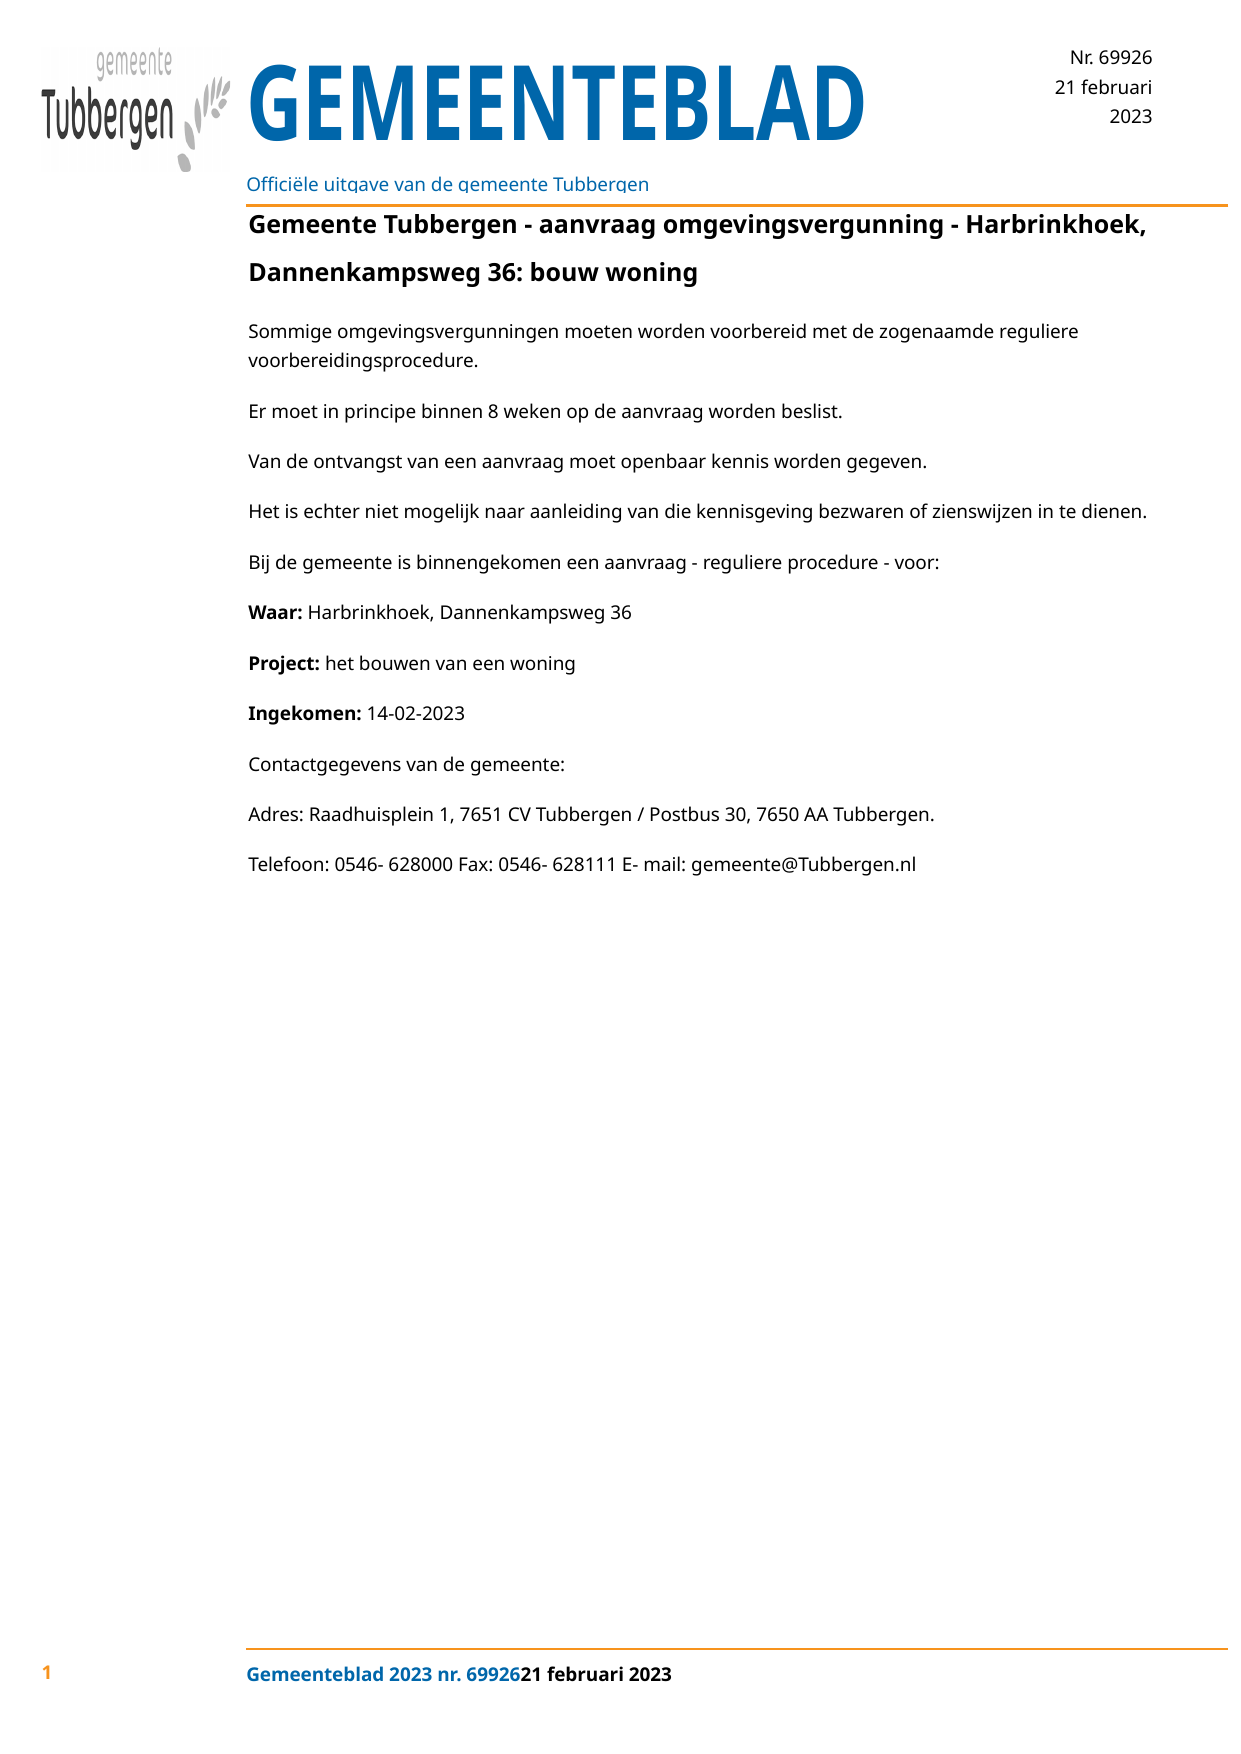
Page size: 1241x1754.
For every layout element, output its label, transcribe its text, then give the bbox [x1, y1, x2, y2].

text Bij de gemeente is binnengekomen een aanvraag - reguliere procedure - voor: [248, 549, 1152, 575]
text Adres: Raadhuisplein 1, 7651 CV Tubbergen / Postbus 30, 7650 AA Tubbergen. [248, 801, 1152, 827]
text Gemeente Tubbergen - aanvraag omgevingsvergunning - Harbrinkhoek, Dannenkampsweg 36: bouw woning [248, 207, 1152, 288]
text Contactgegevens van de gemeente: [248, 751, 1152, 777]
text Er moet in principe binnen 8 weken op de aanvraag worden beslist. [248, 398, 1152, 424]
text Project: het bouwen van een woning [248, 650, 1152, 676]
text Ingekomen: 14-02-2023 [248, 700, 1152, 726]
text Waar: Harbrinkhoek, Dannenkampsweg 36 [248, 599, 1152, 625]
text Telefoon: 0546- 628000 Fax: 0546- 628111 E- mail: gemeente@Tubbergen.nl [248, 852, 1152, 877]
picture [41, 47, 231, 172]
text Het is echter niet mogelijk naar aanleiding van die kennisgeving bezwaren of zienswijzen in te dienen. [248, 499, 1152, 524]
text Van de ontvangst van een aanvraag moet openbaar kennis worden gegeven. [248, 448, 1152, 474]
text Sommige omgevingsvergunningen moeten worden voorbereid met de zogenaamde reguliere voorbereidingsprocedure. [248, 318, 1152, 373]
